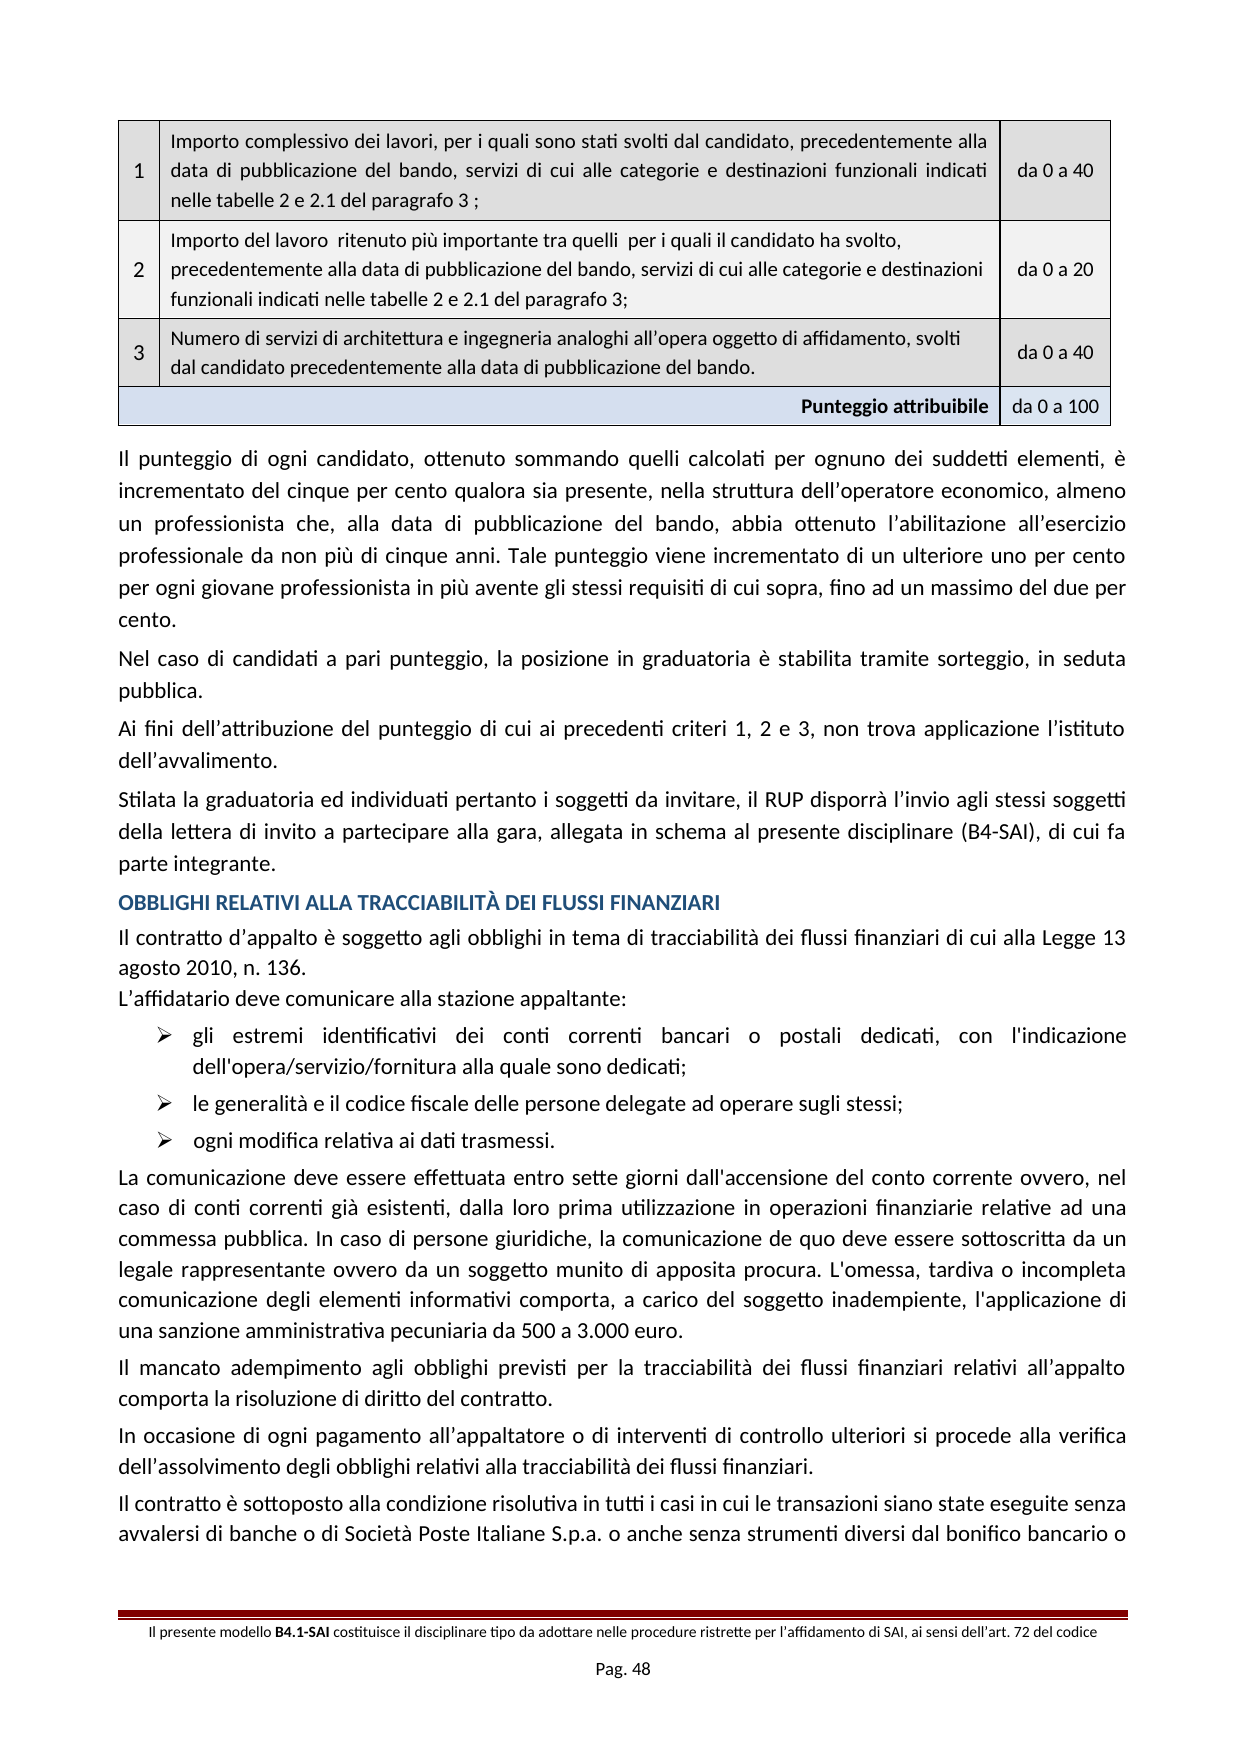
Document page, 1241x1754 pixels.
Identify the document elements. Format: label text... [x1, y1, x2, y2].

list le generalità e il codice fiscale delle persone delegate ad operare sugli stessi; [155, 1089, 1128, 1117]
list gli estremi identificativi dei conti correnti bancari o postali dedicati, con l'indicazione dell'opera/servizio/fornitura alla quale sono dedicati; [155, 1021, 1128, 1080]
text Il punteggio di ogni candidato, ottenuto sommando quelli calcolati per ognuno dei suddetti elementi, è incrementato del cinque per cento qualora sia presente, nella struttura dell’operatore economico, almeno un professionista che, alla data di pubblicazione del bando, abbia ottenuto l’abilitazione all’esercizio professionale da non più di cinque anni. Tale punteggio viene incrementato di un ulteriore uno per cento per ogni giovane professionista in più avente gli stessi requisiti di cui sopra, fino ad un massimo del due per cento. [118, 444, 1128, 633]
table_cell Numero di servizi di architettura e ingegneria analoghi all’opera oggetto di affidamento, svolti dal candidato precedentemente alla data di pubblicazione del bando. [160, 319, 999, 386]
table_cell da 0 a 100 [1001, 387, 1110, 424]
table_cell da 0 a 20 [1001, 221, 1110, 317]
table_cell Importo del lavoro ritenuto più importante tra quelli per i quali il candidato ha svolto, precedentemente alla data di pubblicazione del bando, servizi di cui alle categorie e destinazioni funzionali indicati nelle tabelle 2 e 2.1 del paragrafo 3; [160, 221, 999, 317]
list ogni modifica relativa ai dati trasmessi. [156, 1126, 1128, 1154]
text Ai fini dell’attribuzione del punteggio di cui ai precedenti criteri 1, 2 e 3, non trova applicazione l’istituto dell’avvalimento. [118, 714, 1128, 774]
text Il contratto è sottoposto alla condizione risolutiva in tutti i casi in cui le transazioni siano state eseguite senza avvalersi di banche o di Società Poste Italiane S.p.a. o anche senza strumenti diversi dal bonifico bancario o [118, 1489, 1128, 1547]
text La comunicazione deve essere effettuata entro sette giorni dall'accensione del conto corrente ovvero, nel caso di conti correnti già esistenti, dalla loro prima utilizzazione in operazioni finanziarie relative ad una commessa pubblica. In caso di persone giuridiche, la comunicazione de quo deve essere sottoscritta da un legale rappresentante ovvero da un soggetto munito di apposita procura. L'omessa, tardiva o incompleta comunicazione degli elementi informativi comporta, a carico del soggetto inadempiente, l'applicazione di una sanzione amministrativa pecuniaria da 500 a 3.000 euro. [118, 1163, 1128, 1344]
table_cell Punteggio attribuibile [119, 387, 999, 424]
table_cell da 0 a 40 [1001, 121, 1110, 220]
subtitle OBBLIGHI RELATIVI ALLA TRACCIABILITÀ DEI FLUSSI FINANZIARI [118, 888, 1128, 916]
table_cell 1 [119, 121, 159, 220]
table_cell 2 [119, 221, 159, 317]
table_cell da 0 a 40 [1001, 319, 1110, 386]
text Il contratto d’appalto è soggetto agli obblighi in tema di tracciabilità dei flussi finanziari di cui alla Legge 13 agosto 2010, n. 136. [118, 923, 1128, 981]
text L’affidatario deve comunicare alla stazione appaltante: [118, 984, 1128, 1012]
text Stilata la graduatoria ed individuati pertanto i soggetti da invitare, il RUP disporrà l’invio agli stessi soggetti della lettera di invito a partecipare alla gara, allegata in schema al presente disciplinare (B4-SAI), di cui fa parte integrante. [118, 785, 1128, 877]
text In occasione di ogni pagamento all’appaltatore o di interventi di controllo ulteriori si procede alla verifica dell’assolvimento degli obblighi relativi alla tracciabilità dei flussi finanziari. [118, 1421, 1128, 1480]
text Nel caso di candidati a pari punteggio, la posizione in graduatoria è stabilita tramite sorteggio, in seduta pubblica. [118, 644, 1128, 704]
table_cell 3 [119, 319, 159, 386]
text Il mancato adempimento agli obblighi previsti per la tracciabilità dei flussi finanziari relativi all’appalto comporta la risoluzione di diritto del contratto. [118, 1353, 1128, 1412]
table_cell Importo complessivo dei lavori, per i quali sono stati svolti dal candidato, precedentemente alla data di pubblicazione del bando, servizi di cui alle categorie e destinazioni funzionali indicati nelle tabelle 2 e 2.1 del paragrafo 3 ; [160, 121, 999, 220]
